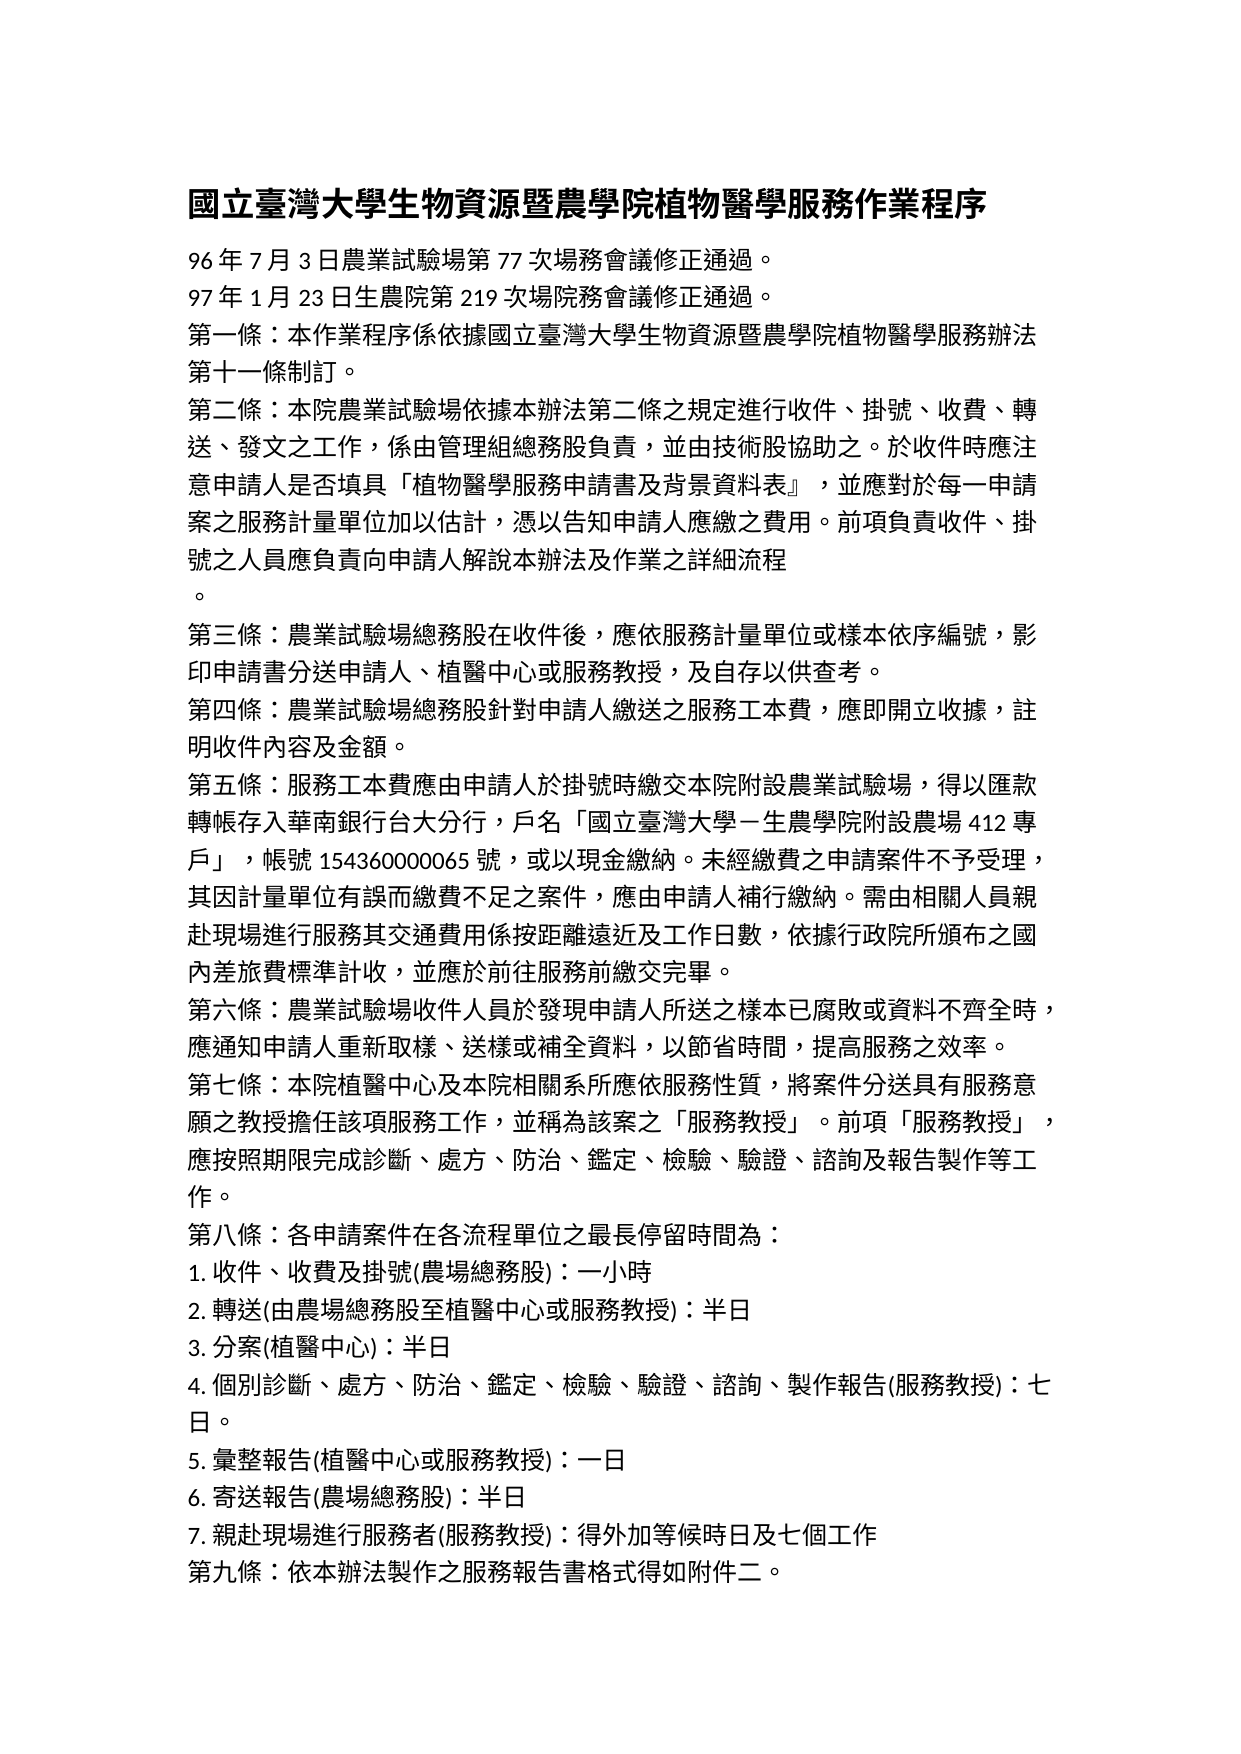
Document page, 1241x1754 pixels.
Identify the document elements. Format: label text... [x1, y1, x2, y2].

text 5. 彙整報告(植醫中心或服務教授)：一日 [187, 1439, 1053, 1477]
text 第七條：本院植醫中心及本院相關系所應依服務性質，將案件分送具有服務意願之教授擔任該項服務工作，並稱為該案之「服務教授」。前項「服務教授」，應按照期限完成診斷、處方、防治、鑑定、檢驗、驗證、諮詢及報告製作等工作。 [187, 1064, 1053, 1214]
text 4. 個別診斷、處方、防治、鑑定、檢驗、驗證、諮詢、製作報告(服務教授)：七日。 [187, 1364, 1053, 1439]
text 第九條：依本辦法製作之服務報告書格式得如附件二。 [187, 1552, 1053, 1589]
text 1. 收件、收費及掛號(農場總務股)：一小時 [187, 1252, 1053, 1289]
text 第四條：農業試驗場總務股針對申請人繳送之服務工本費，應即開立收據，註明收件內容及金額。 [187, 689, 1053, 764]
text 第二條：本院農業試驗場依據本辦法第二條之規定進行收件、掛號、收費、轉送、發文之工作，係由管理組總務股負責，並由技術股協助之。於收件時應注意申請人是否填具「植物醫學服務申請書及背景資料表』，並應對於每一申請案之服務計量單位加以估計，憑以告知申請人應繳之費用。前項負責收件、掛號之人員應負責向申請人解說本辦法及作業之詳細流程 [187, 389, 1053, 577]
text 國立臺灣大學生物資源暨農學院植物醫學服務作業程序 [187, 164, 1053, 239]
text 第六條：農業試驗場收件人員於發現申請人所送之樣本已腐敗或資料不齊全時，應通知申請人重新取樣、送樣或補全資料，以節省時間，提高服務之效率。 [187, 989, 1053, 1064]
text 3. 分案(植醫中心)：半日 [187, 1327, 1053, 1364]
text 第一條：本作業程序係依據國立臺灣大學生物資源暨農學院植物醫學服務辦法第十一條制訂。 [187, 314, 1053, 389]
text 。 [187, 577, 1053, 614]
text 第八條：各申請案件在各流程單位之最長停留時間為： [187, 1214, 1053, 1252]
text 6. 寄送報告(農場總務股)：半日 [187, 1477, 1053, 1514]
text 97 年 1 月 23 日生農院第 219 次場院務會議修正通過。 [187, 277, 1053, 314]
text 第三條：農業試驗場總務股在收件後，應依服務計量單位或樣本依序編號，影印申請書分送申請人、植醫中心或服務教授，及自存以供查考。 [187, 614, 1053, 689]
text 7. 親赴現場進行服務者(服務教授)：得外加等候時日及七個工作 [187, 1514, 1053, 1552]
text 96 年 7 月 3 日農業試驗場第 77 次場務會議修正通過。 [187, 239, 1053, 277]
text 第五條：服務工本費應由申請人於掛號時繳交本院附設農業試驗場，得以匯款轉帳存入華南銀行台大分行，戶名「國立臺灣大學－生農學院附設農場 412 專戶」，帳號 154360000065 號，或以現金繳納。未經繳費之申請案件不予受理，其因計量單位有誤而繳費不足之案件，應由申請人補行繳納。需由相關人員親赴現場進行服務其交通費用係按距離遠近及工作日數，依據行政院所頒布之國內差旅費標準計收，並應於前往服務前繳交完畢。 [187, 764, 1053, 989]
text 2. 轉送(由農場總務股至植醫中心或服務教授)：半日 [187, 1289, 1053, 1327]
